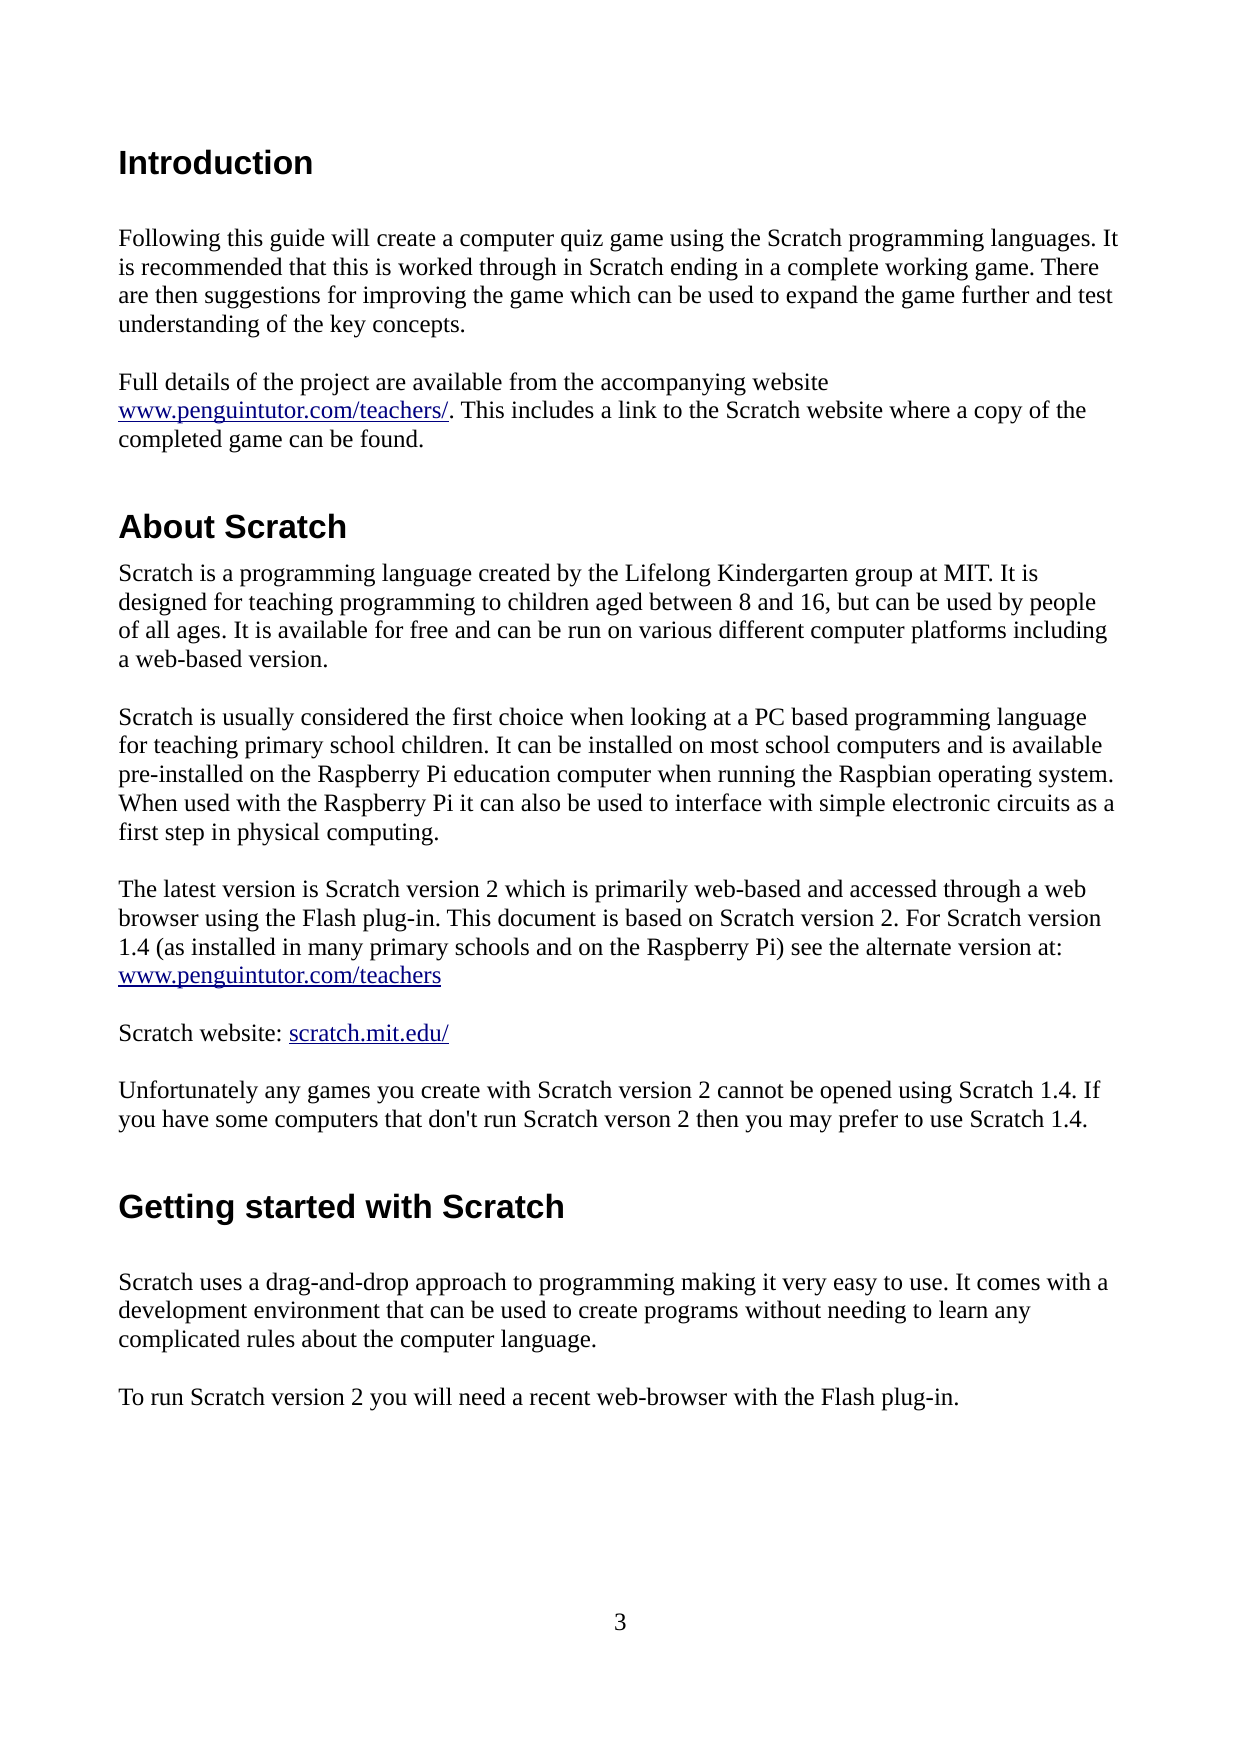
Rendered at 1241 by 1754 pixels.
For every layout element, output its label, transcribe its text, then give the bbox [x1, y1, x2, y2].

subtitle Introduction [118, 143, 1122, 182]
text Full details of the project are available from the accompanying website www.penguintutor.com/teachers/. This includes a link to the Scratch website where a copy of the completed game can be found. [118, 367, 1122, 453]
text Scratch uses a drag-and-drop approach to programming making it very easy to use. It comes with a development environment that can be used to create programs without needing to learn any complicated rules about the computer language. [118, 1267, 1122, 1353]
text Unfortunately any games you create with Scratch version 2 cannot be opened using Scratch 1.4. If you have some computers that don't run Scratch verson 2 then you may prefer to use Scratch 1.4. [118, 1075, 1122, 1133]
text Scratch website: scratch.mit.edu/ [118, 1018, 1122, 1047]
text To run Scratch version 2 you will need a recent web-browser with the Flash plug-in. [118, 1382, 1122, 1410]
text Scratch is usually considered the first choice when looking at a PC based programming language for teaching primary school children. It can be installed on most school computers and is available pre-installed on the Raspberry Pi education computer when running the Raspbian operating system. When used with the Raspberry Pi it can also be used to interface with simple electronic circuits as a first step in physical computing. [118, 702, 1122, 845]
subtitle About Scratch [118, 507, 1122, 545]
subtitle Getting started with Scratch [118, 1187, 1122, 1225]
text Scratch is a programming language created by the Lifelong Kindergarten group at MIT. It is designed for teaching programming to children aged between 8 and 16, but can be used by people of all ages. It is available for free and can be run on various different computer platforms including a web-based version. [118, 558, 1122, 673]
text Following this guide will create a computer quiz game using the Scratch programming languages. It is recommended that this is worked through in Scratch ending in a complete working game. There are then suggestions for improving the game which can be used to expand the game further and test understanding of the key concepts. [118, 223, 1122, 338]
text The latest version is Scratch version 2 which is primarily web-based and accessed through a web browser using the Flash plug-in. This document is based on Scratch version 2. For Scratch version 1.4 (as installed in many primary schools and on the Raspberry Pi) see the alternate version at: www.penguintutor.com/teachers [118, 874, 1122, 989]
